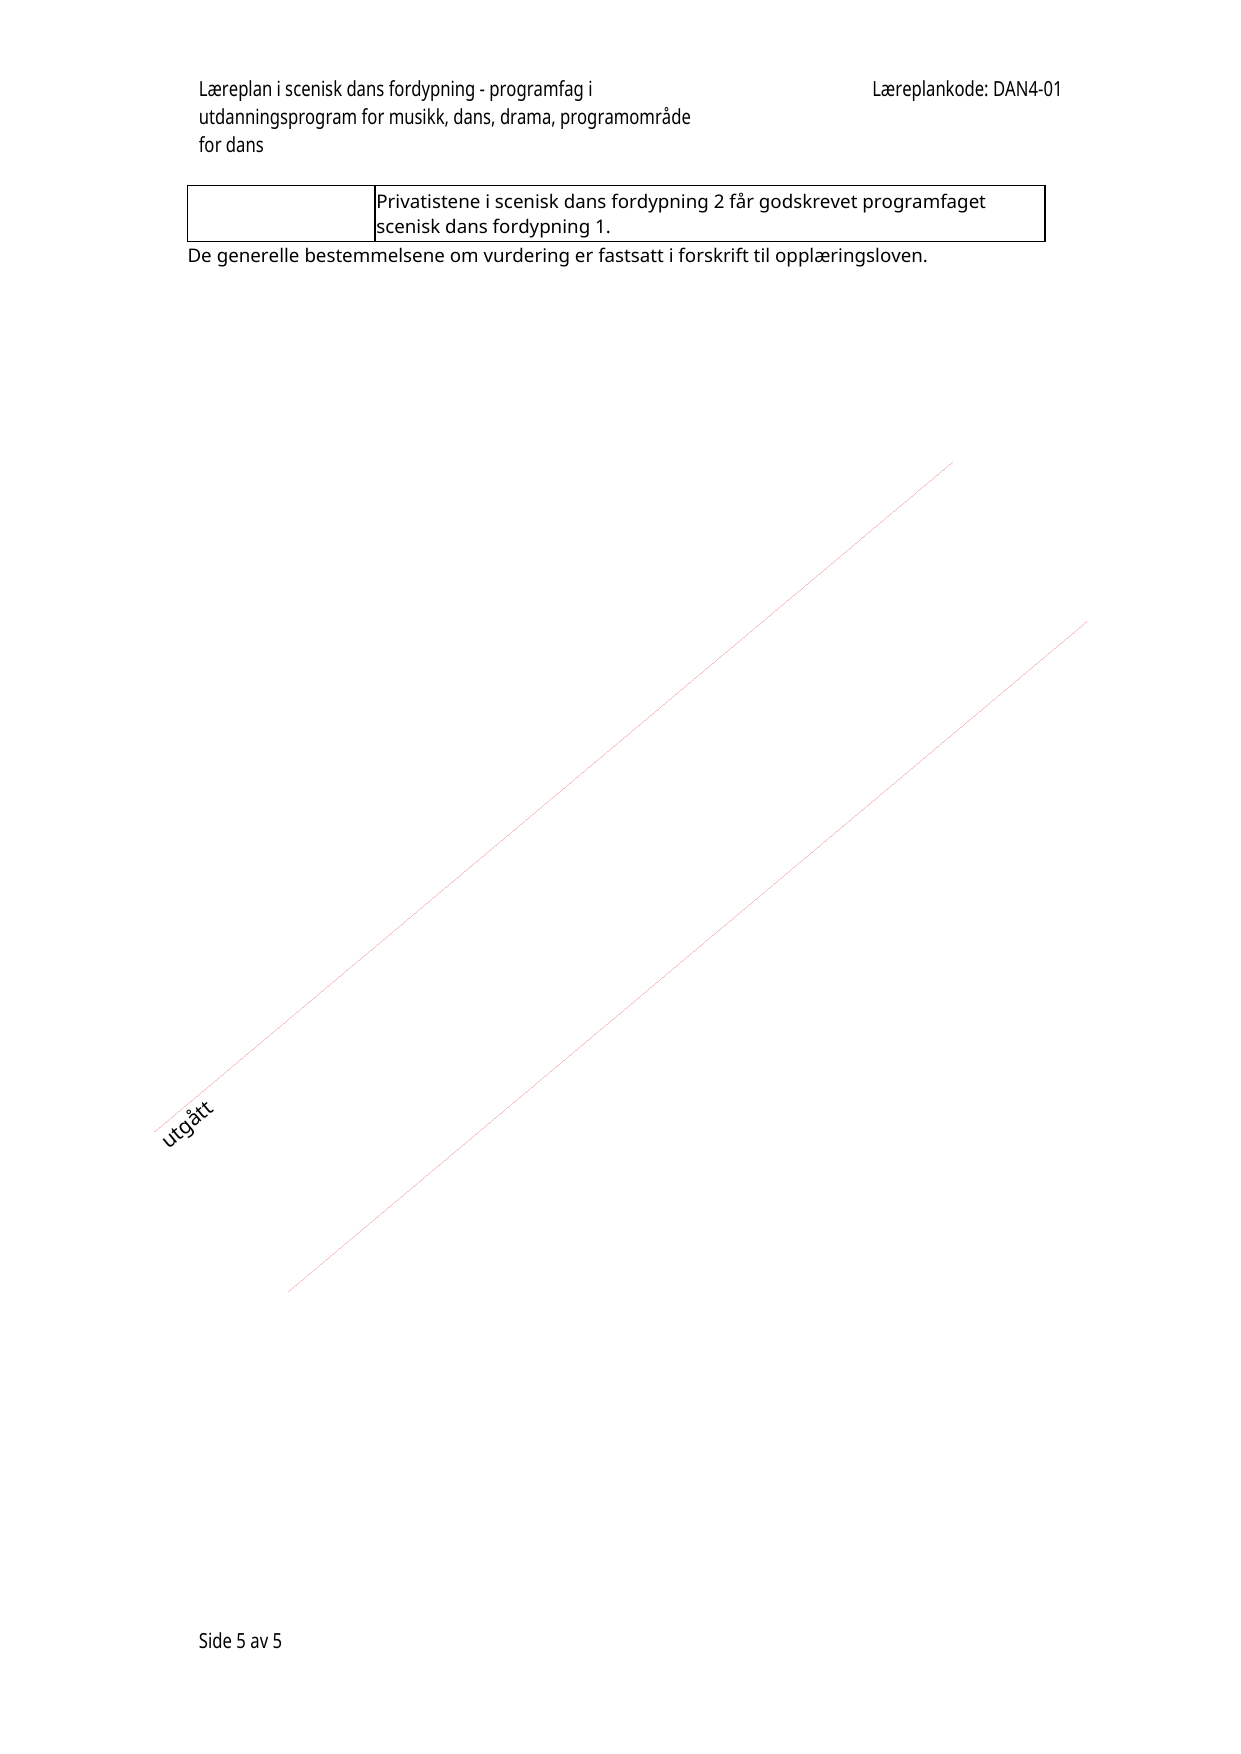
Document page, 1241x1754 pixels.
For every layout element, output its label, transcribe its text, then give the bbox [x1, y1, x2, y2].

text De generelle bestemmelsene om vurdering er fastsatt i forskrift til opplæringsloven. [928, 242, 1053, 268]
table_cell [188, 186, 374, 241]
